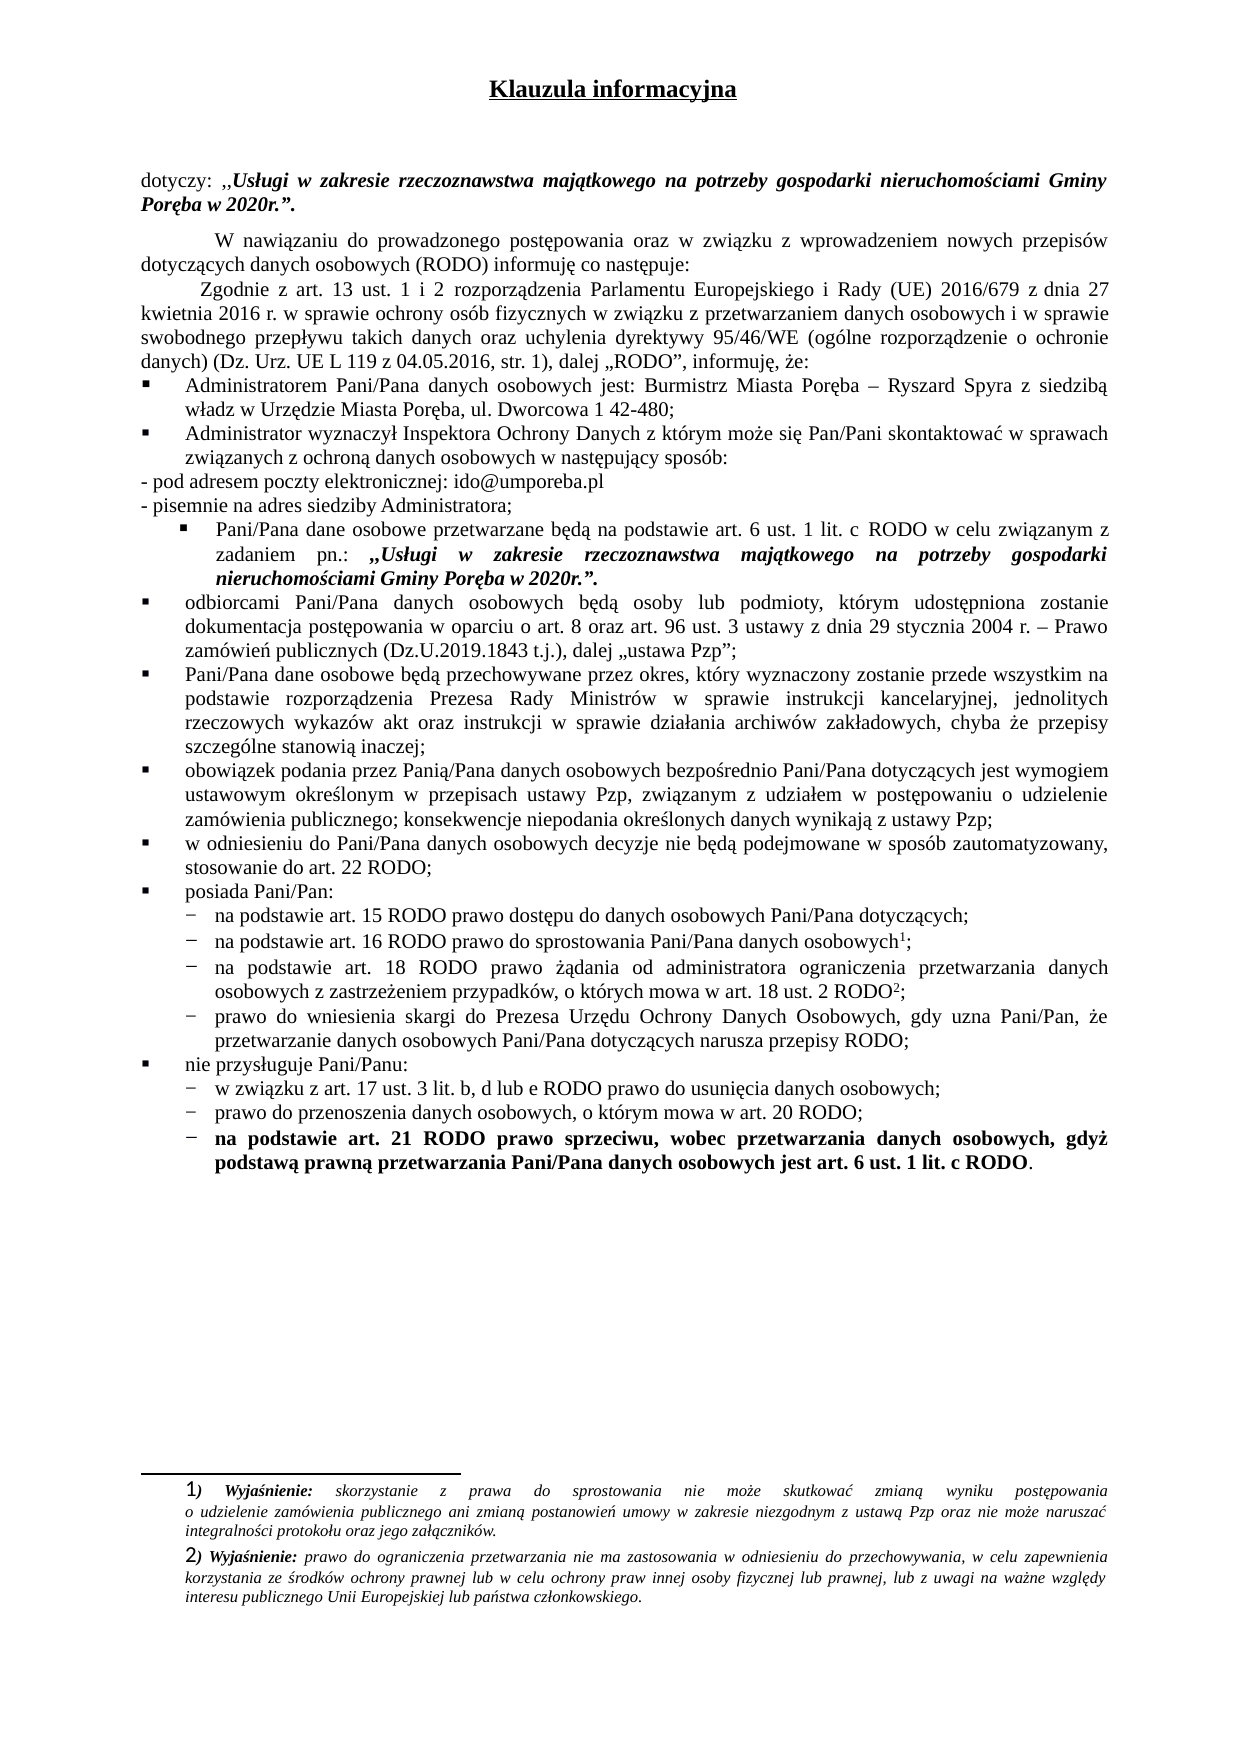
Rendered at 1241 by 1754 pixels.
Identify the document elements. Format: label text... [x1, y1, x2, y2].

list nie przysługuje Pani/Panu: [141, 1052, 1109, 1076]
list prawo do przenoszenia danych osobowych, o którym mowa w art. 20 RODO; [185, 1100, 1109, 1124]
list Administrator wyznaczył Inspektora Ochrony Danych z którym może się Pan/Pani skontaktować w sprawach związanych z ochroną danych osobowych w następujący sposób: [141, 421, 1109, 469]
list posiada Pani/Pan: [141, 879, 1109, 903]
list w związku z art. 17 ust. 3 lit. b, d lub e RODO prawo do usunięcia danych osobowych; [185, 1076, 1109, 1100]
list na podstawie art. 18 RODO prawo żądania od administratora ograniczenia przetwarzania danych osobowych z zastrzeżeniem przypadków, o których mowa w art. 18 ust. 2 RODO; [185, 953, 1109, 1003]
text Zgodnie z art. 13 ust. 1 i 2 rozporządzenia Parlamentu Europejskiego i Rady (UE) 2016/679 z dnia 27 kwietnia 2016 r. w sprawie ochrony osób fizycznych w związku z przetwarzaniem danych osobowych i w sprawie swobodnego przepływu takich danych oraz uchylenia dyrektywy 95/46/WE (ogólne rozporządzenie o ochronie danych) (Dz. Urz. UE L 119 z 04.05.2016, str. 1), dalej „RODO”, informuję, że: [141, 276, 1109, 373]
list prawo do wniesienia skargi do Prezesa Urzędu Ochrony Danych Osobowych, gdy uzna Pani/Pan, że przetwarzanie danych osobowych Pani/Pana dotyczących narusza przepisy RODO; [185, 1003, 1109, 1052]
list na podstawie art. 16 RODO prawo do sprostowania Pani/Pana danych osobowych; [185, 927, 1109, 953]
text W nawiązaniu do prowadzonego postępowania oraz w związku z wprowadzeniem nowych przepisów dotyczących danych osobowych (RODO) informuję co następuje: [141, 228, 1109, 276]
list w odniesieniu do Pani/Pana danych osobowych decyzje nie będą podejmowane w sposób zautomatyzowany, stosowanie do art. 22 RODO; [141, 831, 1109, 879]
list na podstawie art. 15 RODO prawo dostępu do danych osobowych Pani/Pana dotyczących; [185, 903, 1109, 927]
list Pani/Pana dane osobowe przetwarzane będą na podstawie art. 6 ust. 1 lit. c RODO w celu związanym z zadaniem pn.: ,,Usługi w zakresie rzeczoznawstwa majątkowego na potrzeby gospodarki nieruchomościami Gminy Poręba w 2020r.”. [178, 517, 1109, 590]
list - pisemnie na adres siedziby Administratora; [141, 493, 1109, 517]
text dotyczy: ,,Usługi w zakresie rzeczoznawstwa majątkowego na potrzeby gospodarki nieruchomościami Gminy Poręba w 2020r.”. [141, 168, 1109, 216]
list Pani/Pana dane osobowe będą przechowywane przez okres, który wyznaczony zostanie przede wszystkim na podstawie rozporządzenia Prezesa Rady Ministrów w sprawie instrukcji kancelaryjnej, jednolitych rzeczowych wykazów akt oraz instrukcji w sprawie działania archiwów zakładowych, chyba że przepisy szczególne stanowią inaczej; [141, 662, 1109, 758]
list obowiązek podania przez Panią/Pana danych osobowych bezpośrednio Pani/Pana dotyczących jest wymogiem ustawowym określonym w przepisach ustawy Pzp, związanym z udziałem w postępowaniu o udzielenie zamówienia publicznego; konsekwencje niepodania określonych danych wynikają z ustawy Pzp; [141, 758, 1109, 831]
list Administratorem Pani/Pana danych osobowych jest: Burmistrz Miasta Poręba – Ryszard Spyra z siedzibą władz w Urzędzie Miasta Poręba, ul. Dworcowa 1 42-480; [141, 373, 1109, 421]
list na podstawie art. 21 RODO prawo sprzeciwu, wobec przetwarzania danych osobowych, gdyż podstawą prawną przetwarzania Pani/Pana danych osobowych jest art. 6 ust. 1 lit. c RODO. [185, 1124, 1109, 1174]
list ) Wyjaśnienie: prawo do ograniczenia przetwarzania nie ma zastosowania w odniesieniu do przechowywania, w celu zapewnienia korzystania ze środków ochrony prawnej lub w celu ochrony praw innej osoby fizycznej lub prawnej, lub z uwagi na ważne względy interesu publicznego Unii Europejskiej lub państwa członkowskiego. [185, 1540, 1109, 1606]
list odbiorcami Pani/Pana danych osobowych będą osoby lub podmioty, którym udostępniona zostanie dokumentacja postępowania w oparciu o art. 8 oraz art. 96 ust. 3 ustawy z dnia 29 stycznia 2004 r. – Prawo zamówień publicznych (Dz.U.2019.1843 t.j.), dalej „ustawa Pzp”; [141, 590, 1109, 662]
list - pod adresem poczty elektronicznej: ido@umporeba.pl [141, 469, 1109, 493]
list ) Wyjaśnienie: skorzystanie z prawa do sprostowania nie może skutkować zmianą wyniku postępowania o udzielenie zamówienia publicznego ani zmianą postanowień umowy w zakresie niezgodnym z ustawą Pzp oraz nie może naruszać integralności protokołu oraz jego załączników. [185, 1474, 1109, 1540]
text Klauzula informacyjna [141, 74, 1109, 102]
